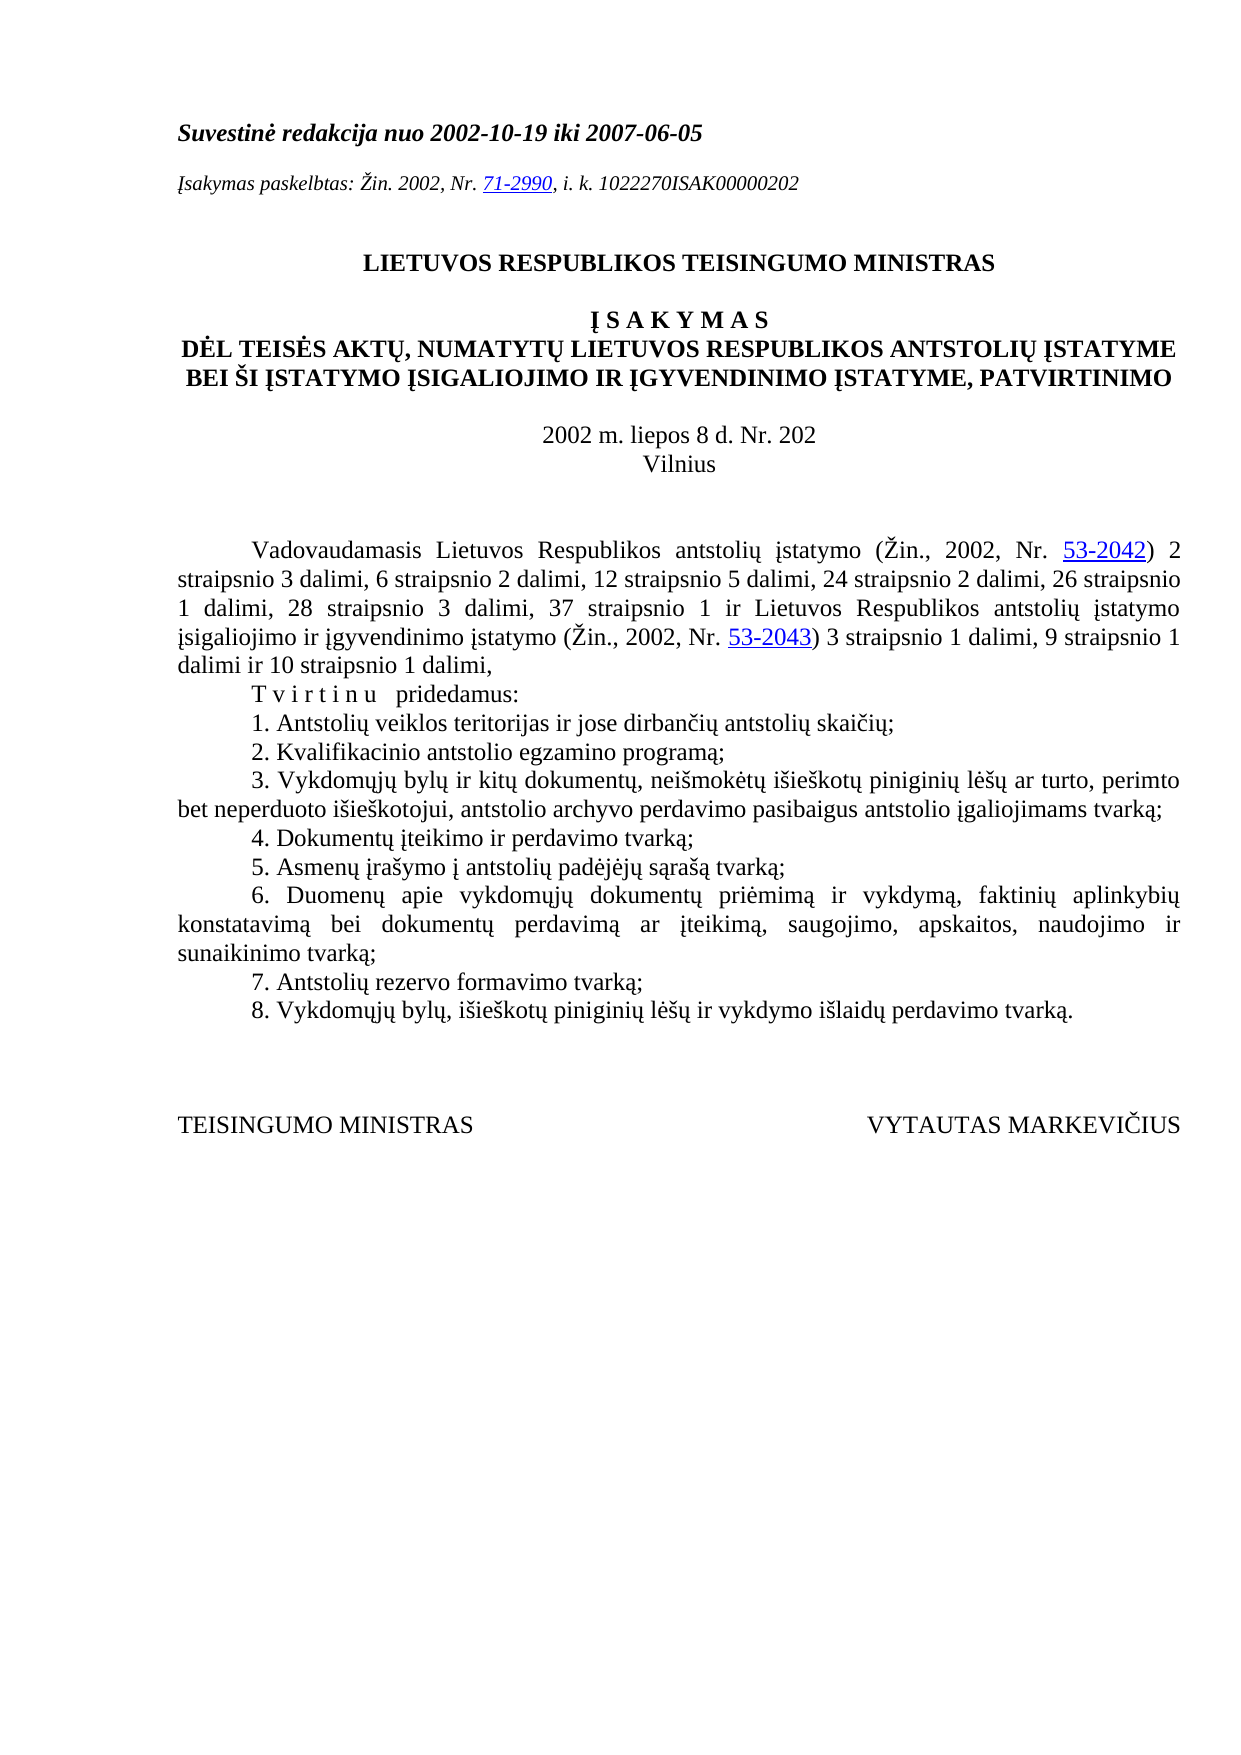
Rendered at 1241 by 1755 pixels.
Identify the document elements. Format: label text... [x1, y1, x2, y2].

text 4. Dokumentų įteikimo ir perdavimo tvarką; [177, 823, 1181, 852]
text 1. Antstolių veiklos teritorijas ir jose dirbančių antstolių skaičių; [177, 708, 1181, 737]
text Vilnius [177, 449, 1181, 478]
text Vadovaudamasis Lietuvos Respublikos antstolių įstatymo (Žin., 2002, Nr. 53-2042) 2 straipsnio 3 dalimi, 6 straipsnio 2 dalimi, 12 straipsnio 5 dalimi, 24 straipsnio 2 dalimi, 26 straipsnio 1 dalimi, 28 straipsnio 3 dalimi, 37 straipsnio 1 ir Lietuvos Respublikos antstolių įstatymo įsigaliojimo ir įgyvendinimo įstatymo (Žin., 2002, Nr. 53-2043) 3 straipsnio 1 dalimi, 9 straipsnio 1 dalimi ir 10 straipsnio 1 dalimi, [177, 535, 1181, 679]
text 6. Duomenų apie vykdomųjų dokumentų priėmimą ir vykdymą, faktinių aplinkybių konstatavimą bei dokumentų perdavimą ar įteikimą, saugojimo, apskaitos, naudojimo ir sunaikinimo tvarką; [177, 880, 1181, 967]
text TEISINGUMO MINISTRAS VYTAUTAS MARKEVIČIUS [177, 1110, 1181, 1139]
text 5. Asmenų įrašymo į antstolių padėjėjų sąrašą tvarką; [177, 852, 1181, 880]
text Įsakymas paskelbtas: Žin. 2002, Nr. 71-2990, i. k. 1022270ISAK00000202 [177, 171, 1181, 195]
text LIETUVOS RESPUBLIKOS TEISINGUMO MINISTRAS [177, 248, 1181, 277]
text Suvestinė redakcija nuo 2002-10-19 iki 2007-06-05 [177, 118, 1181, 147]
text 2002 m. liepos 8 d. Nr. 202 [177, 420, 1181, 449]
text 7. Antstolių rezervo formavimo tvarką; [177, 967, 1181, 995]
text Į S A K Y M A S [177, 305, 1181, 334]
text 3. Vykdomųjų bylų ir kitų dokumentų, neišmokėtų išieškotų piniginių lėšų ar turto, perimto bet neperduoto išieškotojui, antstolio archyvo perdavimo pasibaigus antstolio įgaliojimams tvarką; [177, 765, 1181, 823]
text Tvirtinu pridedamus: [177, 679, 1181, 708]
text DĖL TEISĖS AKTŲ, NUMATYTŲ LIETUVOS RESPUBLIKOS ANTSTOLIŲ ĮSTATYME BEI ŠI ĮSTATYMO ĮSIGALIOJIMO IR ĮGYVENDINIMO ĮSTATYME, PATVIRTINIMO [177, 334, 1181, 392]
text 2. Kvalifikacinio antstolio egzamino programą; [177, 737, 1181, 765]
text 8. Vykdomųjų bylų, išieškotų piniginių lėšų ir vykdymo išlaidų perdavimo tvarką. [177, 995, 1181, 1024]
